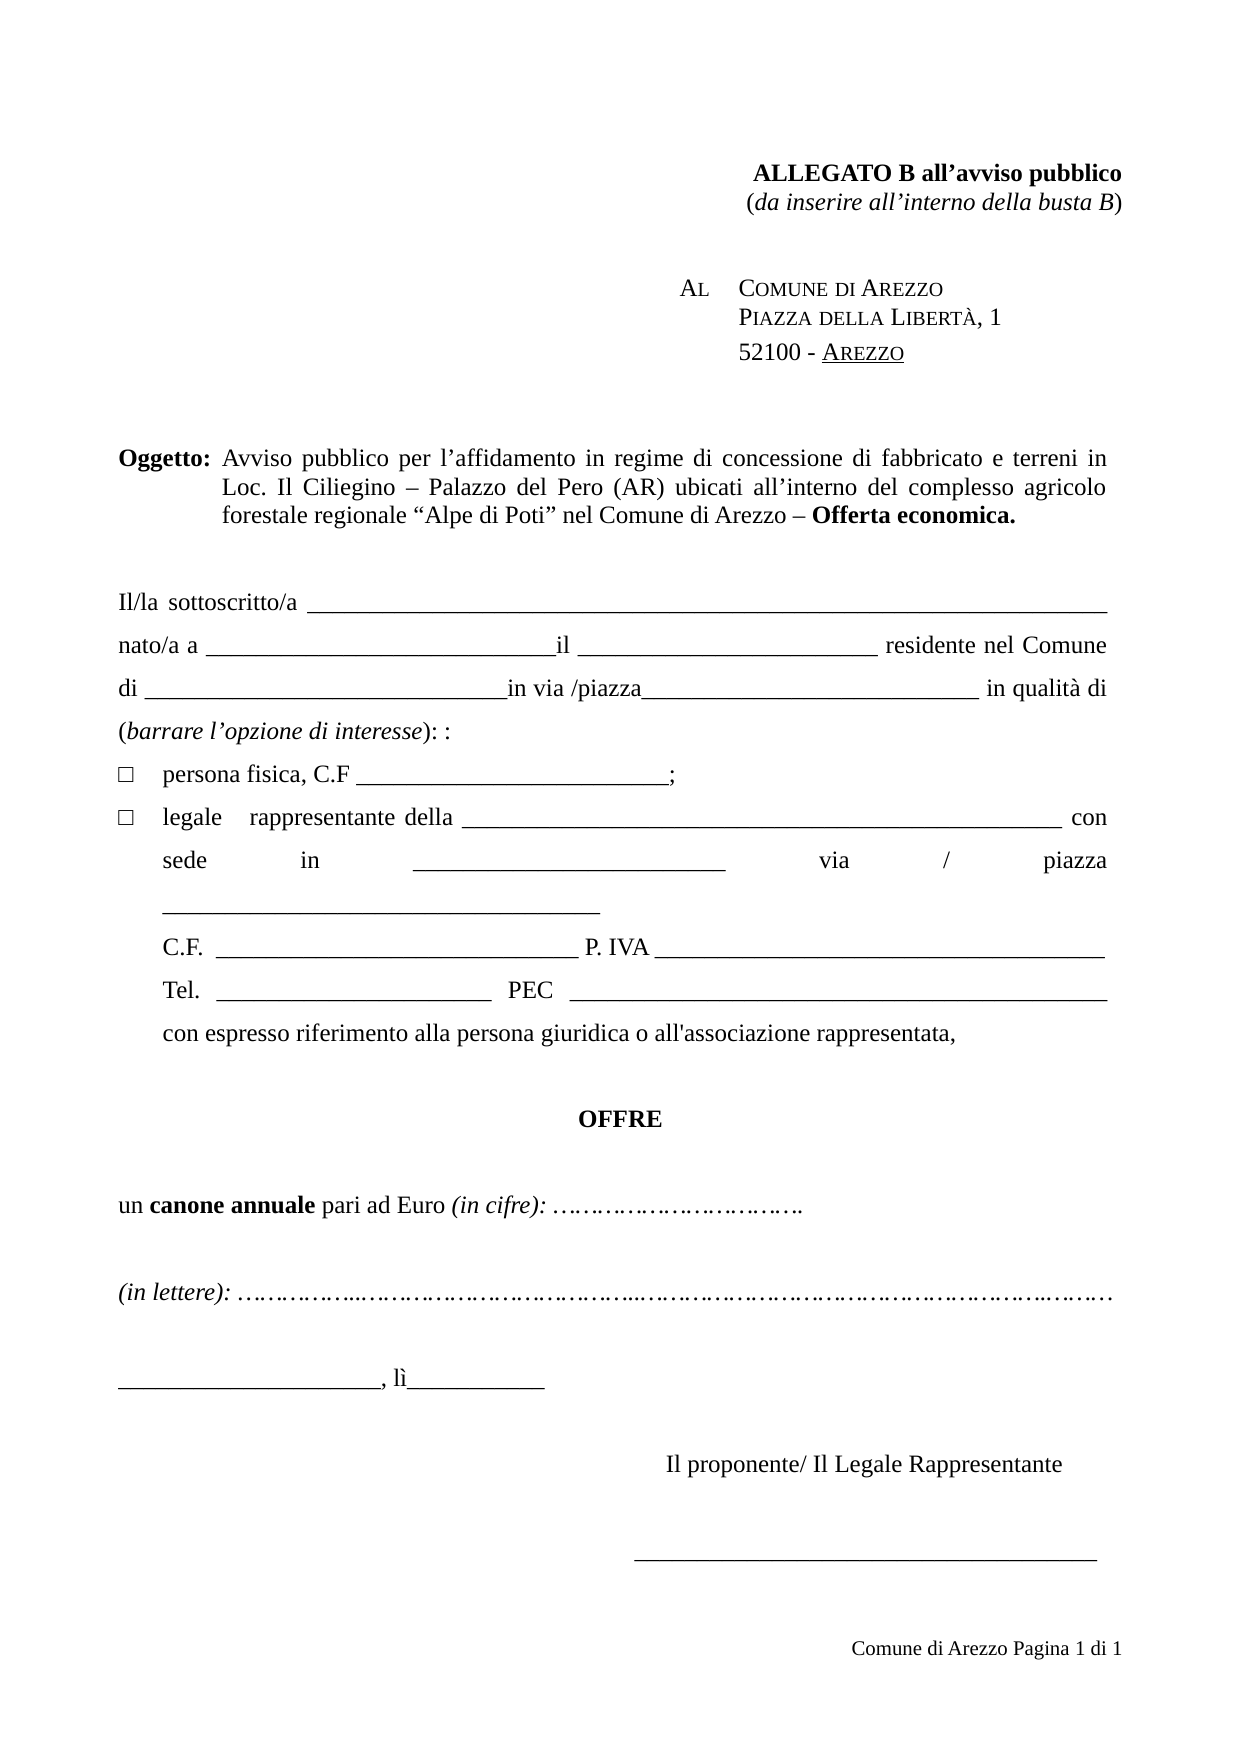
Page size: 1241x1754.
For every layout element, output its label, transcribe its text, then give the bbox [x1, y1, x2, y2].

text _____________________________________ [561, 1535, 1122, 1564]
text □ legale rappresentante della ________________________________________________ con sede in _________________________ via / piazza ___________________________________ [118, 802, 1107, 917]
text _____________________, lì___________ [118, 1363, 1122, 1435]
text un canone annuale pari ad Euro (in cifre): ……………………………. [118, 1190, 1122, 1219]
text C.F. _____________________________ P. IVA ____________________________________ [162, 932, 1107, 960]
text 52100 - Arezzo [738, 337, 1122, 365]
text Tel. ______________________ PEC ___________________________________________ con espresso riferimento alla persona giuridica o all'associazione rappresentata, [162, 975, 1107, 1047]
text □ persona fisica, C.F _________________________; [118, 759, 1107, 788]
text Il proponente/ Il Legale Rappresentante [634, 1449, 1122, 1478]
text (in lettere): ……………..………………………………..……………………………………………….……… [118, 1277, 1122, 1305]
text ALLEGATO B all’avviso pubblico [118, 158, 1122, 187]
text Piazza della Libertà, 1 [738, 302, 1122, 331]
text (da inserire all’interno della busta B) [118, 187, 1122, 216]
text Oggetto: Avviso pubblico per l’affidamento in regime di concessione di fabbricato e terreni in Loc. Il Ciliegino – Palazzo del Pero (AR) ubicati all’interno del complesso agricolo forestale regionale “Alpe di Poti” nel Comune di Arezzo – Offerta economica. [118, 443, 1107, 529]
text Il/la sottoscritto/a ________________________________________________________________ nato/a a ____________________________il ________________________ residente nel Comune di _____________________________in via /piazza___________________________ in qualità di (barrare l’opzione di interesse): : [118, 587, 1107, 745]
subtitle OFFRE [118, 1104, 1122, 1133]
text Al Comune di Arezzo [679, 273, 1122, 302]
